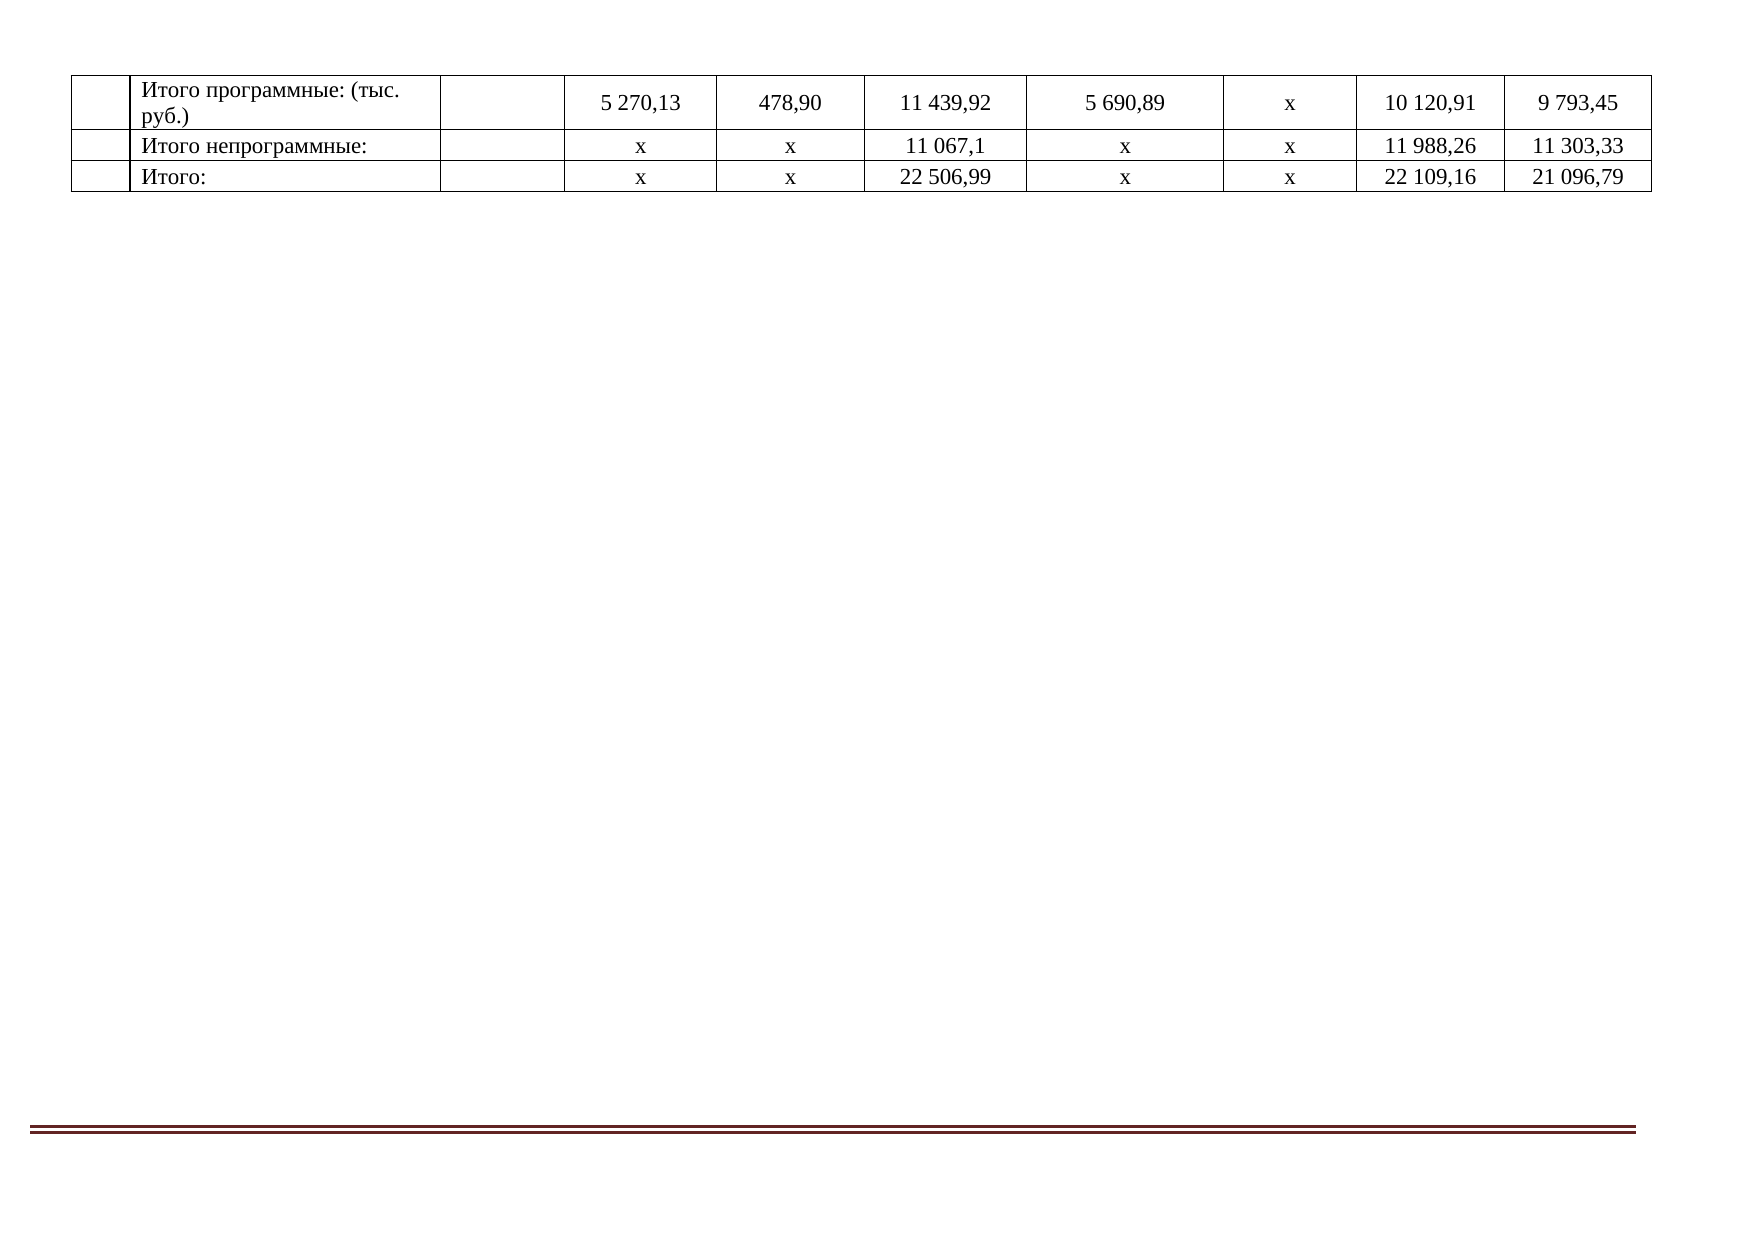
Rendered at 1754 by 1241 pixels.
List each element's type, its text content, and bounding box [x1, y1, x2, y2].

table_cell 22 506,99 [865, 161, 1026, 191]
table_cell 22 109,16 [1357, 161, 1504, 191]
table_cell Итого: [131, 161, 440, 191]
table_cell 10 120,91 [1357, 76, 1504, 129]
table_cell Итого непрограммные: [131, 130, 440, 160]
table_cell х [1224, 161, 1356, 191]
table_cell 9 793,45 [1505, 76, 1651, 129]
table_cell [72, 76, 129, 129]
table_cell 11 988,26 [1357, 130, 1504, 160]
table_cell х [565, 130, 716, 160]
table_cell х [565, 161, 716, 191]
table_cell х [1224, 76, 1356, 129]
table_cell 5 270,13 [565, 76, 716, 129]
table_cell [441, 76, 564, 129]
table_cell х [717, 161, 864, 191]
table_cell х [1027, 130, 1223, 160]
table_cell х [1224, 130, 1356, 160]
table_cell 478,90 [717, 76, 864, 129]
table_cell х [1027, 161, 1223, 191]
table_cell 5 690,89 [1027, 76, 1223, 129]
table_cell х [717, 130, 864, 160]
table_cell [72, 161, 129, 191]
table_cell 11 067,1 [865, 130, 1026, 160]
table_cell [72, 130, 129, 160]
table_cell 11 439,92 [865, 76, 1026, 129]
table_cell 11 303,33 [1505, 130, 1651, 160]
table_cell [441, 130, 564, 160]
table_cell Итого программные: (тыс. руб.) [131, 76, 440, 129]
table_cell [441, 161, 564, 191]
table_cell 21 096,79 [1505, 161, 1651, 191]
